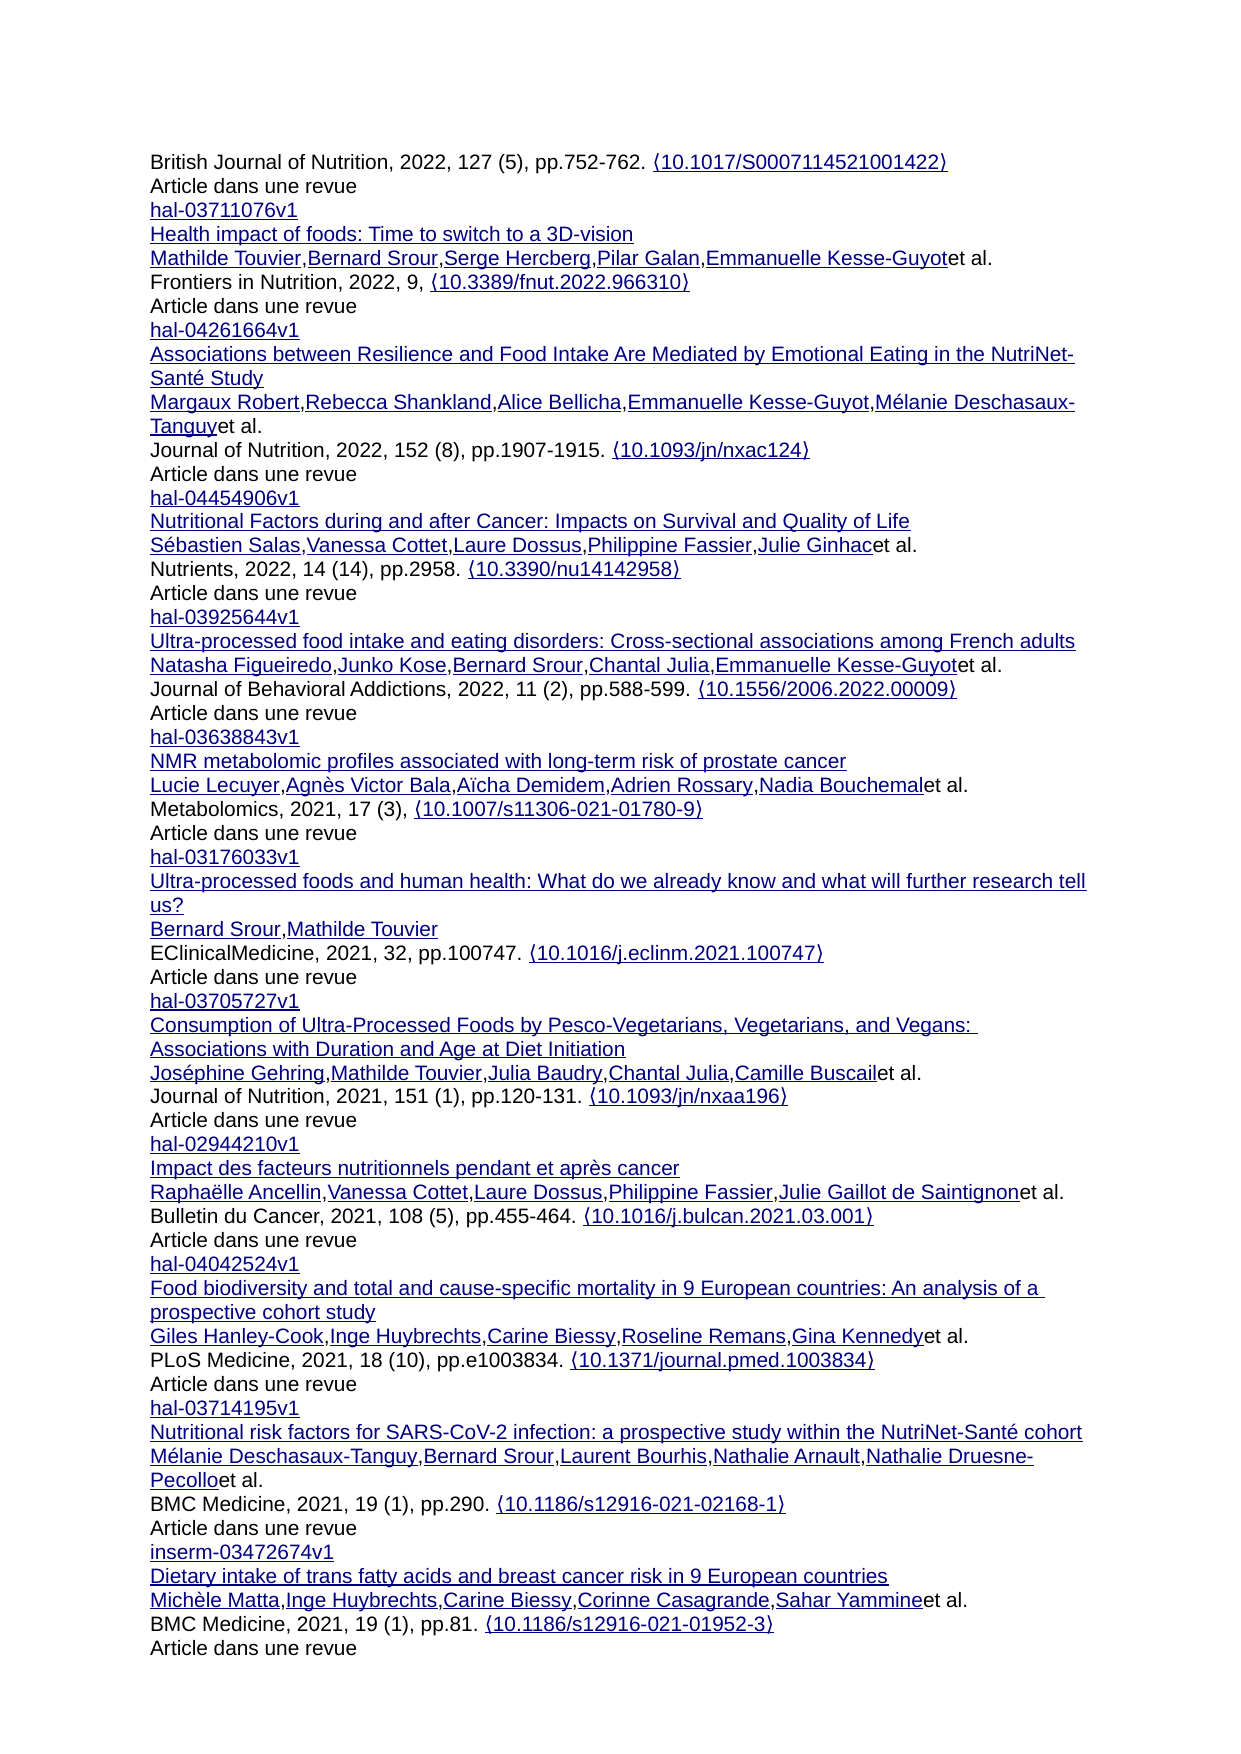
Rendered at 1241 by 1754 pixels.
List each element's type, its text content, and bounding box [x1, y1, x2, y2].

table_cell Health impact of foods: Time to switch to a 3D-vision Mathilde Touvier,Bernard Srour,Serge Hercberg,Pilar Galan,Emmanuelle Kesse-Guyotet al. Frontiers in Nutrition, 2022, 9, ⟨10.3389/fnut.2022.966310⟩ Article dans une revue hal-04261664v1 [150, 222, 1090, 342]
table_cell Ultra-processed foods and human health: What do we already know and what will further research tell us? Bernard Srour,Mathilde Touvier EClinicalMedicine, 2021, 32, pp.100747. ⟨10.1016/j.eclinm.2021.100747⟩ Article dans une revue hal-03705727v1 [150, 869, 1090, 1012]
table_cell Dietary intake of trans fatty acids and breast cancer risk in 9 European countries Michèle Matta,Inge Huybrechts,Carine Biessy,Corinne Casagrande,Sahar Yammineet al. BMC Medicine, 2021, 19 (1), pp.81. ⟨10.1186/s12916-021-01952-3⟩ Article dans une revue [150, 1564, 1090, 1659]
table_cell Ultra-processed food intake and eating disorders: Cross-sectional associations among French adults Natasha Figueiredo,Junko Kose,Bernard Srour,Chantal Julia,Emmanuelle Kesse-Guyotet al. Journal of Behavioral Addictions, 2022, 11 (2), pp.588-599. ⟨10.1556/2006.2022.00009⟩ Article dans une revue hal-03638843v1 [150, 629, 1090, 749]
table_cell Associations between Resilience and Food Intake Are Mediated by Emotional Eating in the NutriNet-Santé Study Margaux Robert,Rebecca Shankland,Alice Bellicha,Emmanuelle Kesse-Guyot,Mélanie Deschasaux-Tanguyet al. Journal of Nutrition, 2022, 152 (8), pp.1907-1915. ⟨10.1093/jn/nxac124⟩ Article dans une revue hal-04454906v1 [150, 342, 1090, 509]
table_cell NMR metabolomic profiles associated with long-term risk of prostate cancer Lucie Lecuyer,Agnès Victor Bala,Aïcha Demidem,Adrien Rossary,Nadia Bouchemalet al. Metabolomics, 2021, 17 (3), ⟨10.1007/s11306-021-01780-9⟩ Article dans une revue hal-03176033v1 [150, 749, 1090, 869]
table_cell Nutritional Factors during and after Cancer: Impacts on Survival and Quality of Life Sébastien Salas,Vanessa Cottet,Laure Dossus,Philippine Fassier,Julie Ginhacet al. Nutrients, 2022, 14 (14), pp.2958. ⟨10.3390/nu14142958⟩ Article dans une revue hal-03925644v1 [150, 509, 1090, 629]
table_cell Nutritional risk factors for SARS-CoV-2 infection: a prospective study within the NutriNet-Santé cohort Mélanie Deschasaux-Tanguy,Bernard Srour,Laurent Bourhis,Nathalie Arnault,Nathalie Druesne-Pecolloet al. BMC Medicine, 2021, 19 (1), pp.290. ⟨10.1186/s12916-021-02168-1⟩ Article dans une revue inserm-03472674v1 [150, 1420, 1090, 1563]
table_cell British Journal of Nutrition, 2022, 127 (5), pp.752-762. ⟨10.1017/S0007114521001422⟩ Article dans une revue hal-03711076v1 [150, 150, 1090, 222]
table_cell Consumption of Ultra-Processed Foods by Pesco-Vegetarians, Vegetarians, and Vegans: Associations with Duration and Age at Diet Initiation Joséphine Gehring,Mathilde Touvier,Julia Baudry,Chantal Julia,Camille Buscailet al. Journal of Nutrition, 2021, 151 (1), pp.120-131. ⟨10.1093/jn/nxaa196⟩ Article dans une revue hal-02944210v1 [150, 1013, 1090, 1156]
table_cell Food biodiversity and total and cause-specific mortality in 9 European countries: An analysis of a prospective cohort study Giles Hanley-Cook,Inge Huybrechts,Carine Biessy,Roseline Remans,Gina Kennedyet al. PLoS Medicine, 2021, 18 (10), pp.e1003834. ⟨10.1371/journal.pmed.1003834⟩ Article dans une revue hal-03714195v1 [150, 1276, 1090, 1420]
table_cell Impact des facteurs nutritionnels pendant et après cancer Raphaëlle Ancellin,Vanessa Cottet,Laure Dossus,Philippine Fassier,Julie Gaillot de Saintignonet al. Bulletin du Cancer, 2021, 108 (5), pp.455-464. ⟨10.1016/j.bulcan.2021.03.001⟩ Article dans une revue hal-04042524v1 [150, 1156, 1090, 1276]
